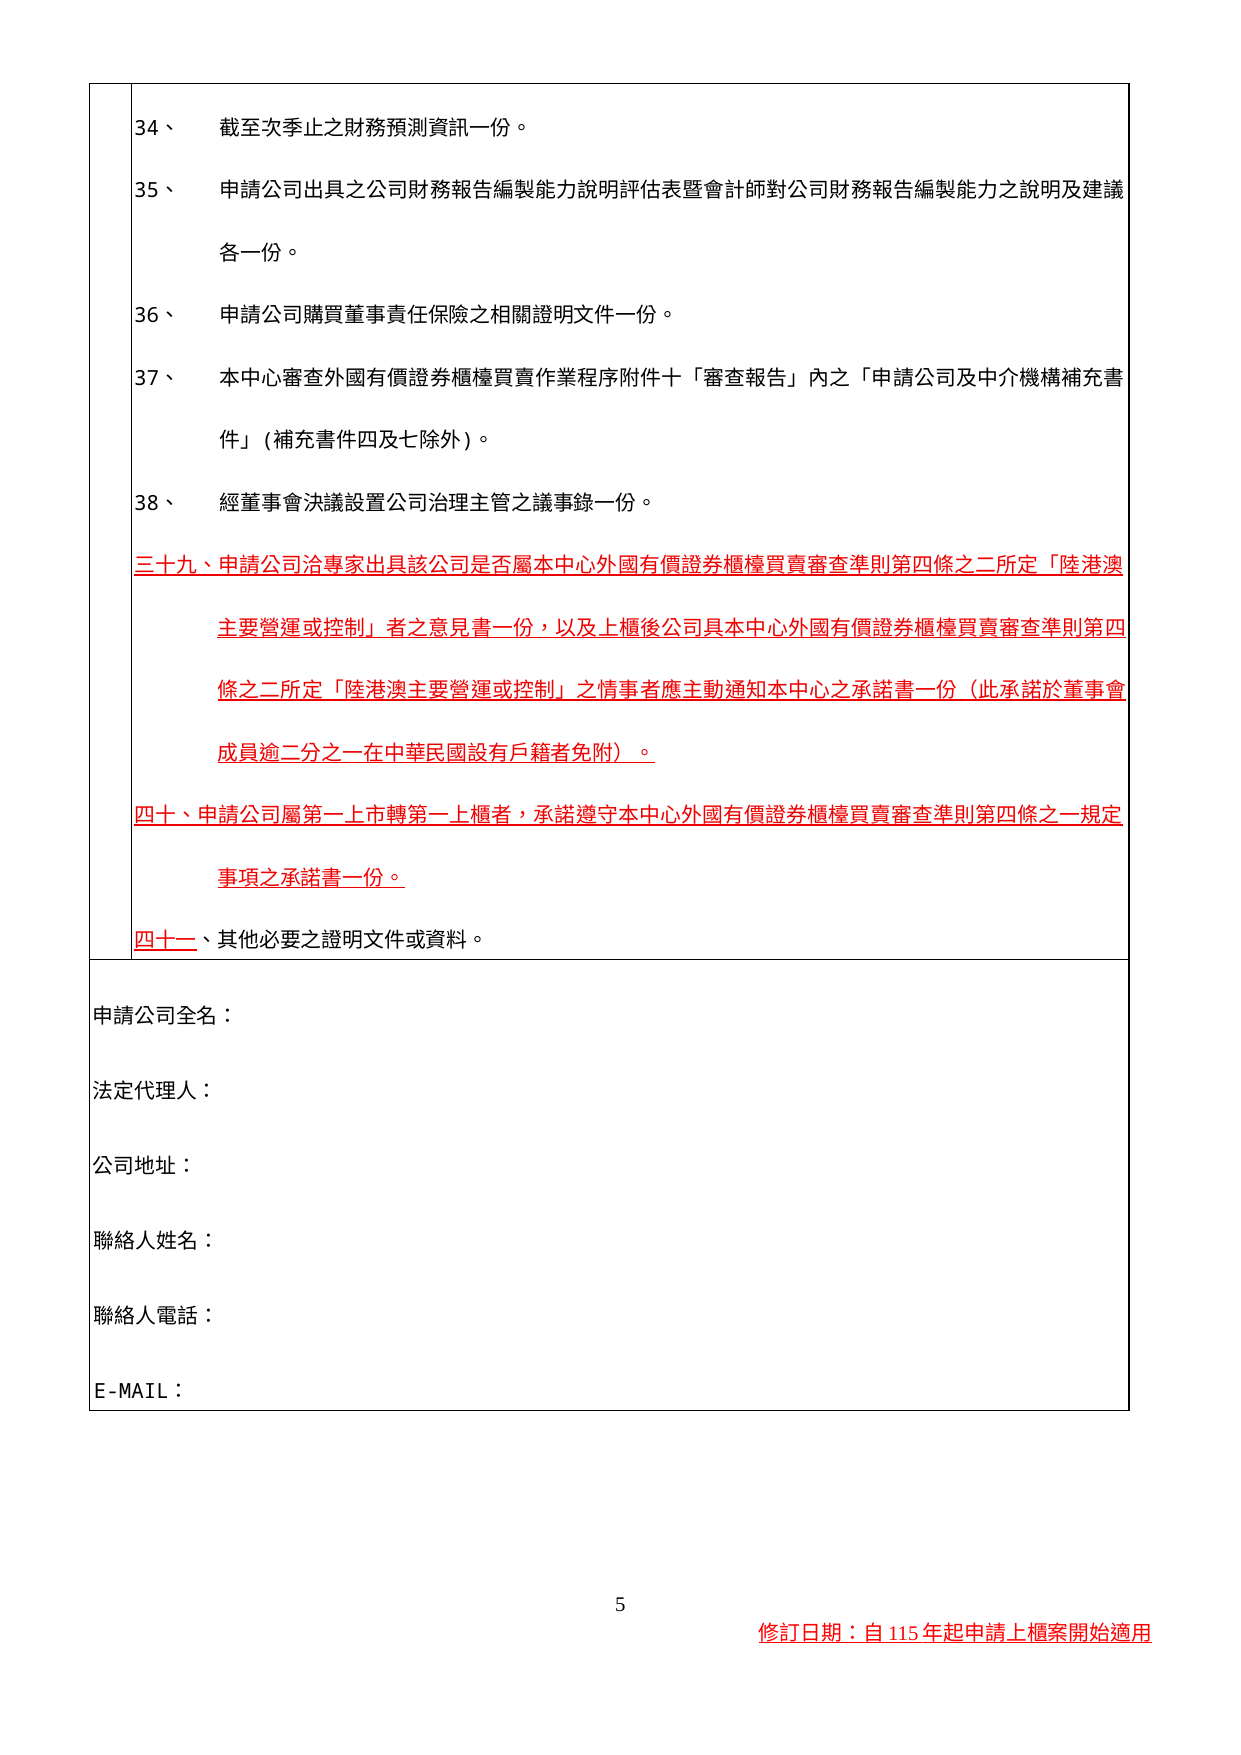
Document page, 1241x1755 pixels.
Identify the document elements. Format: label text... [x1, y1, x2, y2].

table_cell 申請公司經我國外交部駐外單位認證之依註冊地國法律組織登記且有效存在之股份有限責任公司之證明文件影本一份。 申請公司針對下列事項出具之聲明書一份： 未違反「臺灣地區與大陸地區人民關係條例」相關規範。 申請公司並非依大陸地區法令組織登記者。 申請公司及其具有中華民國國籍之董事、經理人及持股超過股份總額百分之十之股東，暨申請公司所控制之營運主體係依中華民國公司法令組織成立，從事大陸地區投資者，係符合「臺灣地區與大陸地區人民關係條例」及「在大陸地區從事投資或技術合作許可辦法」等規定。 申請公司股東屬大陸地區人民來臺投資許可辦法定義之投資人者，其直接或間接持有該公司股份未逾30%，且未具有控制能力。 無其他違反「臺灣地區與大陸地區人民關係條例」相關規範之情事。 在不違反註冊地國法令情況下，第一上櫃後應於中華民國境內召開股東會。 若註冊地國法令規定不得於境外召開股東會者，公司已訂有得採委託投票或通訊投票之相關制度， 其內容應包括具體做法、註冊地國法令對投票之限制及對中華民國股東之股東權益保護等重要事項。 符合本中心外國有價證券櫃檯買賣審查準則第四條第一項第二款及第八條規定。 本股票第一上櫃申請書及其附件所載事項無虛偽、隱匿之情事。 科技事業或文化創意事業檢送經中華民國目的事業主管機關或本中心委託之專業機構出具其係屬科技事業或文化創意事業且具市場性之評估意見影本。 董事會或股東會決議申請股票第一上櫃之議事錄影本一份。 外國發行人股票第一上櫃契約五份。 採無實體發行(含私募有價證券)之登錄證明一份 (但其註冊地國法令另有規定者，則不適用)。 申請公司與推薦證券商簽訂輔導股票上櫃契約影本一份。(第一上市轉第一上櫃者得免提供) 申請公司與主辦推薦證券商簽訂有關其於上櫃掛牌年度及其後一個會計年度內繼續委任主辦推薦證券商協助其遵循我國證券法令、本中心規章暨公告事項及外國發行人股票第一上櫃契約之契約影本一份。但申請公司屬陸港澳主要營運或控制者，前揭委任期間應為上櫃掛牌年度及其後二個會計年度。 股票上櫃審查表一份。 申請公司最近二年度經會計師查核簽證之財務報告一份；申請日期已逾季度終了後四十五天者，加附申請年度最近一季經會計師核閱之財務報告一份(以中文版本為主並以新臺幣為編製單位；倘為第二季財務報告，則應經會計師查核簽證)、會計師專案審查公司內部控制制度所出具無保留結論之審查報告一份、財務報告內容無虛偽或隱匿之聲明書一份、前述相關之會計師查核或核閱工作底稿、永久檔案、「會計師簽證作業覆核表」及「會計師就申請公司內部控制制度審查覆核表」一份。(第一上市轉第一上櫃案件得免檢送工作底稿，本中心視審查需要另行調閱之) 股權分散表一份；若未符合股權分散標準，申請公司於掛牌前達成股權分散標準之承諾書一份。 依規定委託指定機構集中保管股票之證明書影本或承諾書一份。 兩家以上推薦證券商之推薦書一份(須註明主辦及協辦推薦證券商)及評估報告工作底稿。(第一上市轉第一上櫃案件除外國有價證券櫃檯買賣審查準則第九條第一項評估工作底稿外，得免檢送其餘工作底稿，本中心得視審查需要另行調閱之) 推薦證券商針對下列事項出具之聲明書一份： 符合本中心外國有價證券櫃檯買賣審查準則第八條之規定。 評估報告及所提供之資料無虛偽隱匿或遺漏外國發行人重要財務業務資訊之情事。 訴訟及非訴訟代理人之基本資料一份，及該代理人係「在我國境內有住所或居所之自然人」之證明文件影本一份。 申請公司與訴訟及非訴訟代理人之授權文件影本一份。(授權內容至少應有「申請公司以該代理人為證券交易法在我國境內之負責人」) 申請公司承諾書一份。承諾遵守本中心外國有價證券櫃檯買賣審查準則第四條第一項第十三款規定之事項；承諾於上櫃掛牌後，若本中心「外國發行人註冊地股東權益保護事項檢查表」所訂之股東權益保護重要事項有修正時，應於不牴觸註冊地國法令之情形下，於最近一次股東會提案修訂公司章程，且修正公司章程所訂「股東權益保護之重要事項」時，需於提董事會決議十日前先向本中心申報其公司章程修正草案及律師評估意見；承諾於所屬國辦理增資時，應以書面通知本中心。 推薦證券商填製之「外國審查準則第九條第一項各款情事審查表」、「投資控股公司申請條件審查表」、評估報告工作分配表、撰寫評估報告人員名單與相關懲處紀錄一份。 申請日最近一年內申請公司之負責人、董事及持股超過股份總額百分之十之股東業已參加證券法規研習課程之證明文件影本一份(含董事進修公司治理相關課程三小時之證明文件)。(第一上市轉第一上櫃者得免提供) 申請日最近一年內推薦證券商輔導人員進修公司治理相關課程三小時及承銷相關專業訓練課程六小時（可含括前揭公司治理課程）之證明文件影本一份。 股務代理契約影本一份；專業股務代理機構經臺灣集中保管結算所股份有限公司出具符合規定之證明文件一份。 公開說明書稿本(含推薦證券商評估報告)十二份；本次檢送之各期財務報告及公開說明書電子檔上傳至本中心指定之網際網路資訊申報系統之證明文件一份。 董事、持股超過股份總額百分之十之股東及提出股份供推薦證券商認購之股東如與他人訂有股份附買回條件之協議者，在申請日仍屬有效之協議等相關資料。 申請公司與推薦證券商共同訂定股票承銷價格之依據及方式之說明書一份。(第一上市轉第一上櫃且未辦理公開銷售者不適用) 律師填製之「外國發行人註冊地股東權益保護事項檢查表」、「法律事項檢查表」、其工作底稿及律師與申請公司所出具「其彼此間並無前開檢查表之填表注意事項一所列情事」之聲明書一份。(第一上市轉第一上櫃案件得免檢送工作底稿，本中心視審查需要另行調閱之) 會計師出具最近三年內部控制制度建議書一份(無則免附)。 申請公司之ESG評鑑自評報告一份。 董事戶籍及通訊聯絡方式之資料一份。 設置中文網站之證明文件一份。 推薦證券商、簽證會計師及律師填製之上櫃標準題各一份。 送件前六個月申報之「上櫃輔導檢查表」及至少二個月份之詳式「財務業務重大事件檢查表」(未登錄興櫃者適用) (第一上市轉第一上櫃者不適用)。 申請公司、推薦證券商、律師及會計師所出具之誠信聲明書各一份。 股票面額非屬新臺幣10元者，主辦推薦證券商於上櫃前預計辦理之宣導計畫。 截至次季止之財務預測資訊一份。 申請公司出具之公司財務報告編製能力說明評估表暨會計師對公司財務報告編製能力之說明及建議各一份。 申請公司購買董事責任保險之相關證明文件一份。 本中心審查外國有價證券櫃檯買賣作業程序附件十「審查報告」內之「申請公司及中介機構補充書件」(補充書件四及七除外)。 經董事會決議設置公司治理主管之議事錄一份。 三十九、申請公司洽專家出具該公司是否屬本中心外國有價證券櫃檯買賣審查準則第四條之二所定「陸港澳主要營運或控制」者之意見書一份，以及上櫃後公司具本中心外國有價證券櫃檯買賣審查準則第四條之二所定「陸港澳主要營運或控制」之情事者應主動通知本中心之承諾書一份（此承諾於董事會成員逾二分之一在中華民國設有戶籍者免附）。 四十、申請公司屬第一上市轉第一上櫃者，承諾遵守本中心外國有價證券櫃檯買賣審查準則第四條之一規定事項之承諾書一份。 四十一、其他必要之證明文件或資料。 [132, 84, 1128, 959]
table_cell 申請公司全名： 法定代理人： 公司地址： 聯絡人姓名： 聯絡人電話： E-MAIL： [90, 960, 1128, 1410]
table_cell [90, 84, 131, 959]
